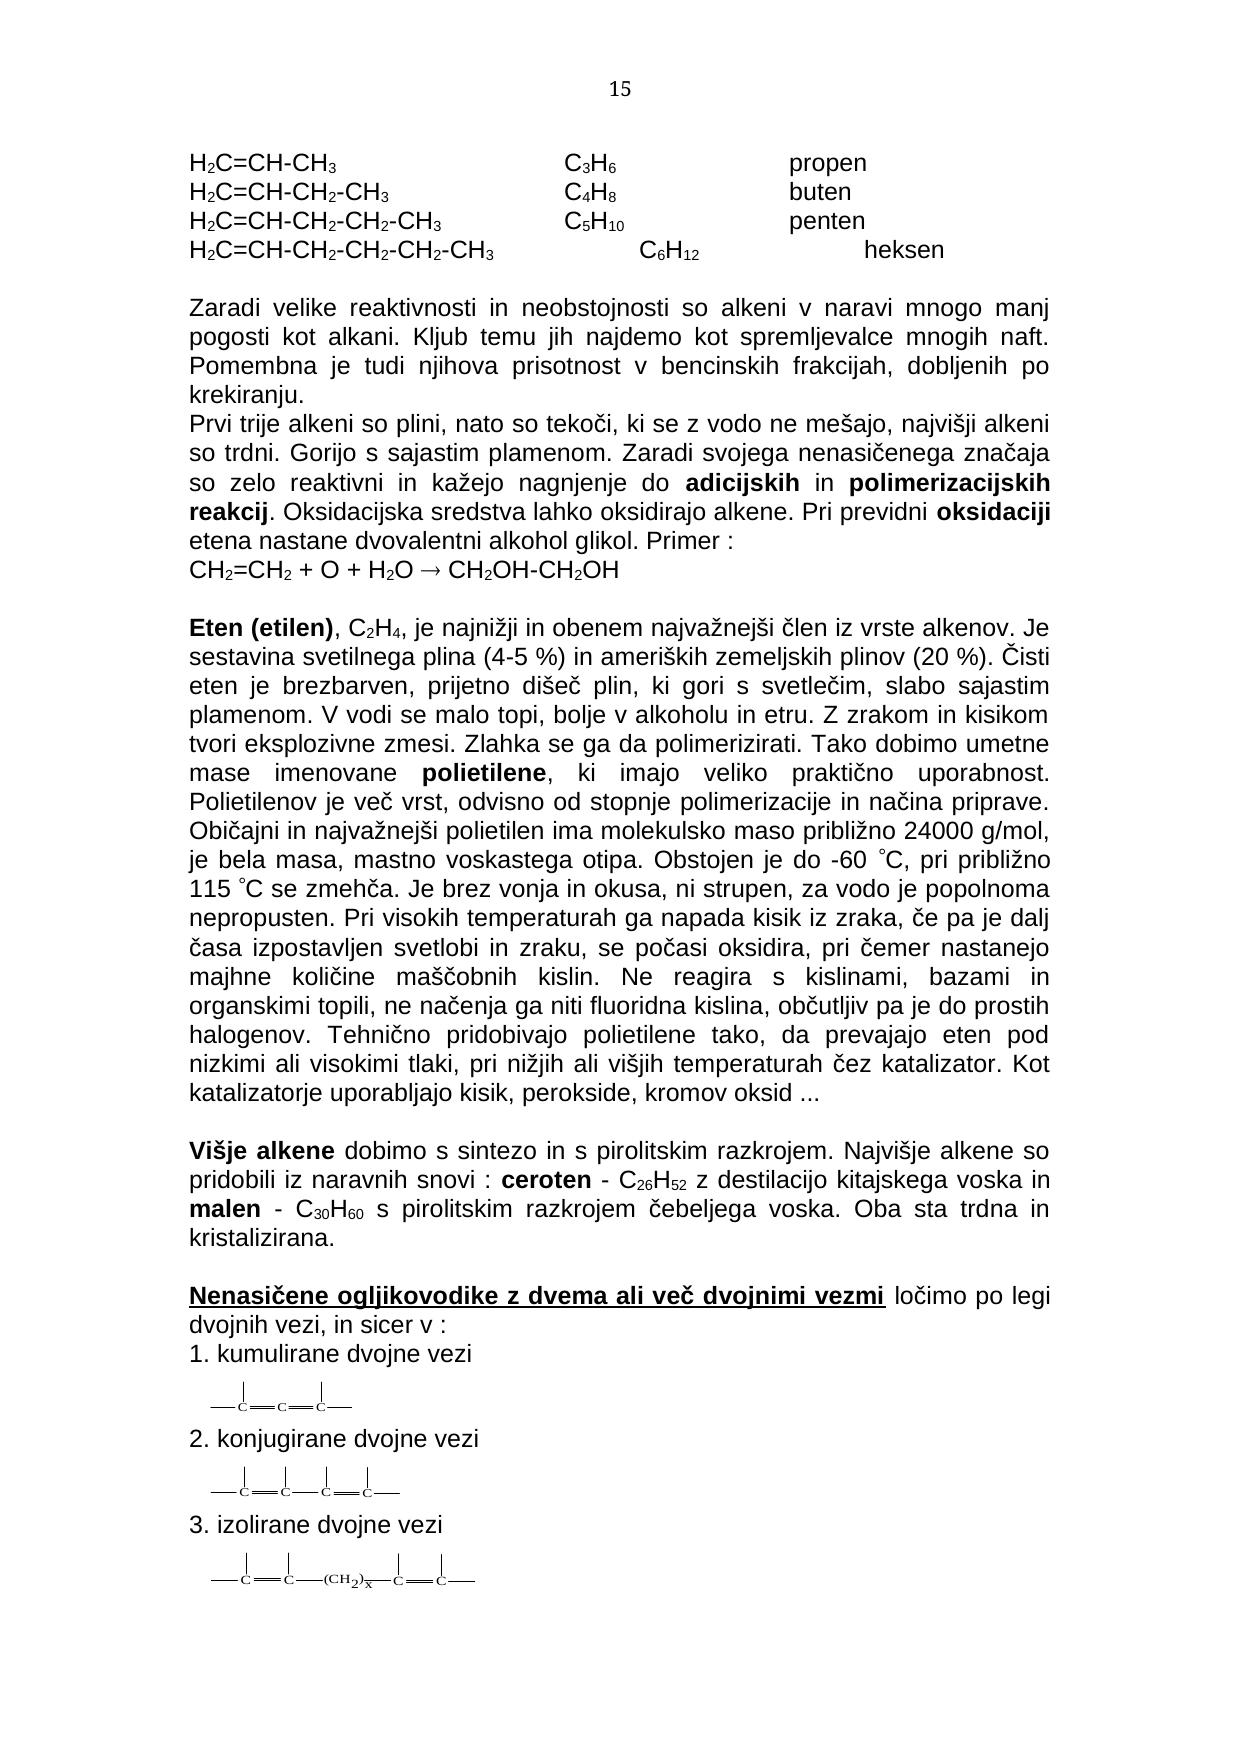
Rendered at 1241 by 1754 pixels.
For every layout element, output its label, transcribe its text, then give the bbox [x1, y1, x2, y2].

text Eten (etilen), C2H4, je najnižji in obenem najvažnejši člen iz vrste alkenov. Je sestavina svetilnega plina (4-5 %) in ameriških zemeljskih plinov (20 %). Čisti eten je brezbarven, prijetno dišeč plin, ki gori s svetlečim, slabo sajastim plamenom. V vodi se malo topi, bolje v alkoholu in etru. Z zrakom in kisikom tvori eksplozivne zmesi. Zlahka se ga da polimerizirati. Tako dobimo umetne mase imenovane polietilene, ki imajo veliko praktično uporabnost. Polietilenov je več vrst, odvisno od stopnje polimerizacije in načina priprave. Običajni in najvažnejši polietilen ima molekulsko maso približno 24000 g/mol, je bela masa, mastno voskastega otipa. Obstojen je do -60 C, pri približno 115 C se zmehča. Je brez vonja in okusa, ni strupen, za vodo je popolnoma nepropusten. Pri visokih temperaturah ga napada kisik iz zraka, če pa je dalj časa izpostavljen svetlobi in zraku, se počasi oksidira, pri čemer nastanejo majhne količine maščobnih kislin. Ne reagira s kislinami, bazami in organskimi topili, ne načenja ga niti fluoridna kislina, občutljiv pa je do prostih halogenov. Tehnično pridobivajo polietilene tako, da prevajajo eten pod nizkimi ali visokimi tlaki, pri nižjih ali višjih temperaturah čez katalizator. Kot katalizatorje uporabljajo kisik, perokside, kromov oksid ... [189, 613, 1051, 1107]
text Višje alkene dobimo s sintezo in s pirolitskim razkrojem. Najvišje alkene so pridobili iz naravnih snovi : ceroten - C26H52 z destilacijo kitajskega voska in malen - C30H60 s pirolitskim razkrojem čebeljega voska. Oba sta trdna in kristalizirana. [189, 1136, 1051, 1252]
text 1. kumulirane dvojne vezi [189, 1339, 1051, 1368]
text 2. konjugirane dvojne vezi [189, 1424, 1051, 1453]
text Nenasičene ogljikovodike z dvema ali več dvojnimi vezmi ločimo po legi dvojnih vezi, in sicer v : [189, 1281, 1051, 1339]
text Prvi trije alkeni so plini, nato so tekoči, ki se z vodo ne mešajo, najvišji alkeni so trdni. Gorijo s sajastim plamenom. Zaradi svojega nenasičenega značaja so zelo reaktivni in kažejo nagnjenje do adicijskih in polimerizacijskih reakcij. Oksidacijska sredstva lahko oksidirajo alkene. Pri previdni oksidaciji etena nastane dvovalentni alkohol glikol. Primer : [189, 409, 1051, 554]
text H2C=CH-CH3 C3H6 propen [189, 148, 1051, 177]
text H2C=CH-CH2-CH3 C4H8 buten [189, 177, 1051, 206]
text H2C=CH-CH2-CH2-CH2-CH3 C6H12 heksen [189, 235, 1051, 264]
text H2C=CH-CH2-CH2-CH3 C5H10 penten [189, 206, 1051, 235]
text 3. izolirane dvojne vezi [189, 1510, 1051, 1539]
text Zaradi velike reaktivnosti in neobstojnosti so alkeni v naravi mnogo manj pogosti kot alkani. Kljub temu jih najdemo kot spremljevalce mnogih naft. Pomembna je tudi njihova prisotnost v bencinskih frakcijah, dobljenih po krekiranju. [189, 293, 1051, 409]
text CH2=CH2 + O + H2O  CH2OH-CH2OH [189, 554, 1051, 584]
